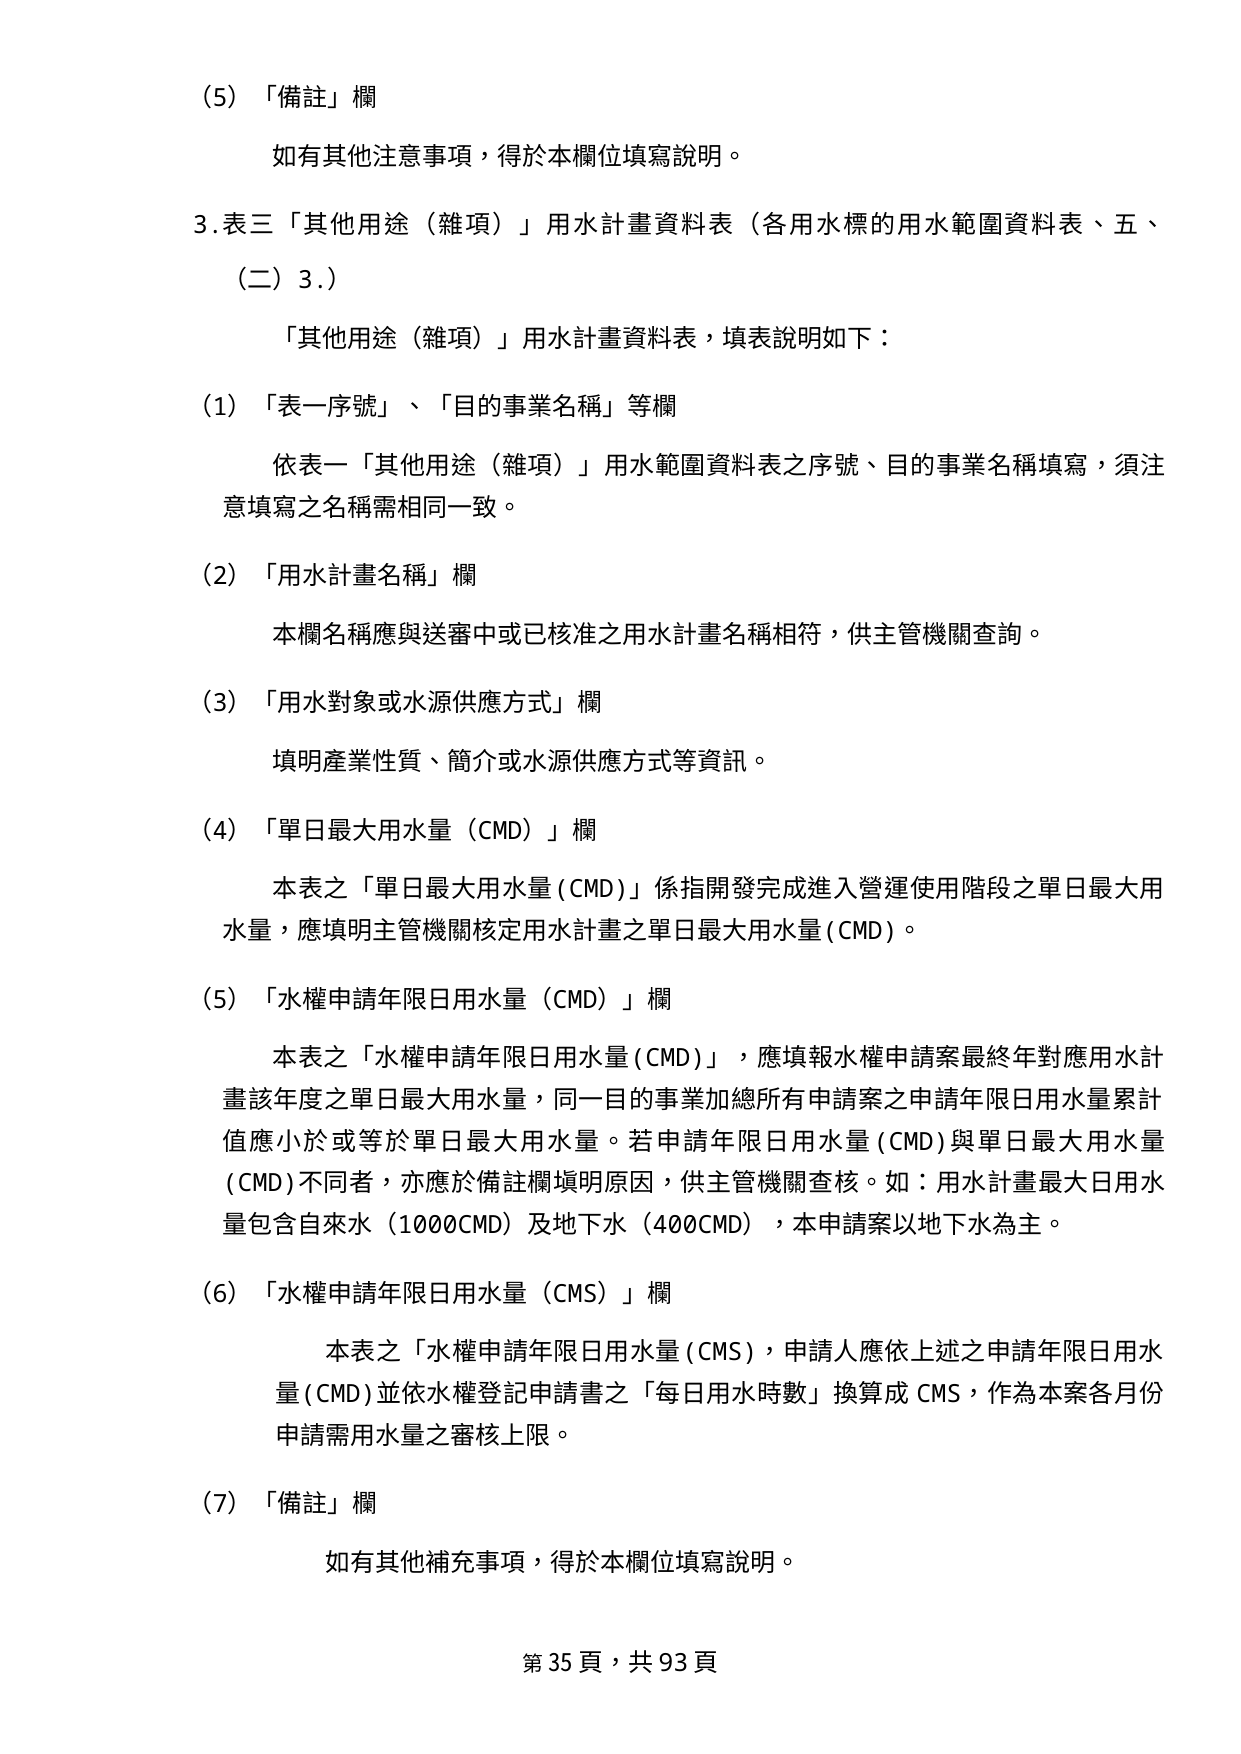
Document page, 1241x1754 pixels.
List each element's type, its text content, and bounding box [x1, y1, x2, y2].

text 本表之「單日最大用水量(CMD)」係指開發完成進入營運使用階段之單日最大用水量，應填明主管機關核定用水計畫之單日最大用水量(CMD)。 [222, 864, 1165, 948]
text 本表之「水權申請年限日用水量(CMS)，申請人應依上述之申請年限日用水量(CMD)並依水權登記申請書之「每日用水時數」換算成CMS，作為本案各月份申請需用水量之審核上限。 [275, 1327, 1165, 1452]
text 填明產業性質、簡介或水源供應方式等資訊。 [222, 737, 1165, 779]
subtitle 「用水計畫名稱」欄 [252, 556, 1165, 592]
subtitle 「用水對象或水源供應方式」欄 [252, 683, 1165, 719]
text 「其他用途（雜項）」用水計畫資料表，填表說明如下： [222, 314, 1165, 355]
text 本表之「水權申請年限日用水量(CMD)」，應填報水權申請案最終年對應用水計畫該年度之單日最大用水量，同一目的事業加總所有申請案之申請年限日用水量累計值應小於或等於單日最大用水量。若申請年限日用水量(CMD)與單日最大用水量(CMD)不同者，亦應於備註欄塡明原因，供主管機關查核。如：用水計畫最大日用水量包含自來水（1000CMD）及地下水（400CMD），本申請案以地下水為主。 [222, 1033, 1165, 1242]
subtitle 「單日最大用水量（CMD）」欄 [252, 810, 1165, 846]
subtitle 「備註」欄 [252, 1484, 1165, 1520]
subtitle 「備註」欄 [252, 78, 1165, 114]
text 本欄名稱應與送審中或已核准之用水計畫名稱相符，供主管機關查詢。 [222, 610, 1165, 652]
subtitle 「水權申請年限日用水量（CMD）」欄 [252, 979, 1165, 1015]
subtitle 「表一序號」、「目的事業名稱」等欄 [252, 387, 1165, 423]
text 依表一「其他用途（雜項）」用水範圍資料表之序號、目的事業名稱填寫，須注意填寫之名稱需相同一致。 [222, 441, 1165, 524]
subtitle 表三「其他用途（雜項）」用水計畫資料表（附錄九、五、（二）3.） [223, 205, 1165, 296]
text 如有其他注意事項，得於本欄位填寫說明。 [222, 132, 1165, 174]
subtitle 「水權申請年限日用水量（CMS）」欄 [252, 1273, 1165, 1309]
text 如有其他補充事項，得於本欄位填寫說明。 [275, 1538, 1165, 1580]
